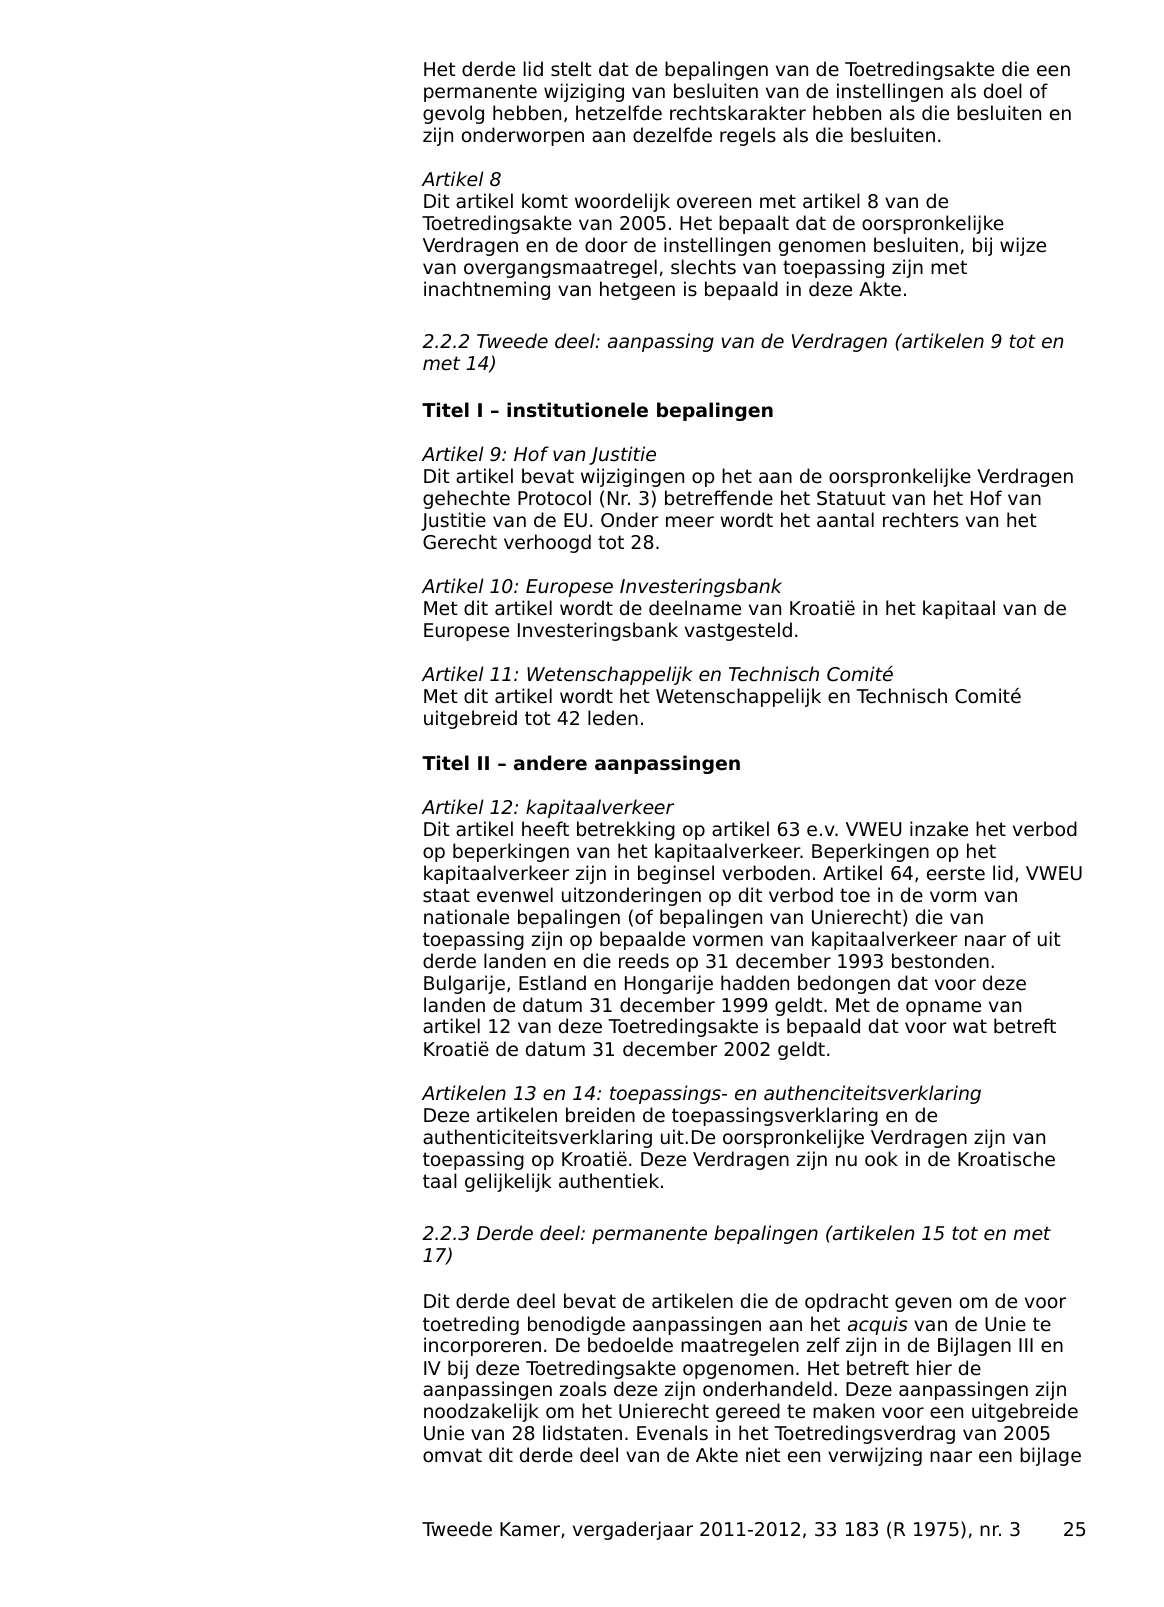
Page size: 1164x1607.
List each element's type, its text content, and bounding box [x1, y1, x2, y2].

text Het derde lid stelt dat de bepalingen van de Toetredingsakte die een permanente wijziging van besluiten van de instellingen als doel of gevolg hebben, hetzelfde rechtskarakter hebben als die besluiten en zijn onderworpen aan dezelfde regels als die besluiten. [422, 59, 1087, 147]
subtitle 2.2.2 Tweede deel: aanpassing van de Verdragen (artikelen 9 tot en met 14) [422, 331, 1087, 375]
subtitle Artikel 11: Wetenschappelijk en Technisch Comité [422, 664, 1087, 686]
subtitle Titel I – institutionele bepalingen [422, 400, 1087, 422]
subtitle Artikelen 13 en 14: toepassings- en authenciteitsverklaring [422, 1083, 1087, 1104]
subtitle Artikel 9: Hof van Justitie [422, 444, 1087, 466]
subtitle Artikel 10: Europese Investeringsbank [422, 576, 1087, 598]
text Met dit artikel wordt het Wetenschappelijk en Technisch Comité uitgebreid tot 42 leden. [422, 686, 1087, 730]
text Deze artikelen breiden de toepassingsverklaring en de authenticiteitsverklaring uit.De oorspronkelijke Verdragen zijn van toepassing op Kroatië. Deze Verdragen zijn nu ook in de Kroatische taal gelijkelijk authentiek. [422, 1104, 1087, 1192]
subtitle Artikel 8 [422, 169, 1087, 191]
text Dit artikel bevat wijzigingen op het aan de oorspronkelijke Verdragen gehechte Protocol (Nr. 3) betreffende het Statuut van het Hof van Justitie van de EU. Onder meer wordt het aantal rechters van het Gerecht verhoogd tot 28. [422, 466, 1087, 554]
subtitle 2.2.3 Derde deel: permanente bepalingen (artikelen 15 tot en met 17) [422, 1222, 1087, 1266]
text Met dit artikel wordt de deelname van Kroatië in het kapitaal van de Europese Investeringsbank vastgesteld. [422, 598, 1087, 642]
text Dit artikel komt woordelijk overeen met artikel 8 van de Toetredingsakte van 2005. Het bepaalt dat de oorspronkelijke Verdragen en de door de instellingen genomen besluiten, bij wijze van overgangsmaatregel, slechts van toepassing zijn met inachtneming van hetgeen is bepaald in deze Akte. [422, 191, 1087, 301]
subtitle Titel II – andere aanpassingen [422, 752, 1087, 774]
subtitle Artikel 12: kapitaalverkeer [422, 797, 1087, 819]
text Dit artikel heeft betrekking op artikel 63 e.v. VWEU inzake het verbod op beperkingen van het kapitaalverkeer. Beperkingen op het kapitaalverkeer zijn in beginsel verboden. Artikel 64, eerste lid, VWEU staat evenwel uitzonderingen op dit verbod toe in de vorm van nationale bepalingen (of bepalingen van Unierecht) die van toepassing zijn op bepaalde vormen van kapitaalverkeer naar of uit derde landen en die reeds op 31 december 1993 bestonden. Bulgarije, Estland en Hongarije hadden bedongen dat voor deze landen de datum 31 december 1999 geldt. Met de opname van artikel 12 van deze Toetredingsakte is bepaald dat voor wat betreft Kroatië de datum 31 december 2002 geldt. [422, 819, 1087, 1060]
text Dit derde deel bevat de artikelen die de opdracht geven om de voor toetreding benodigde aanpassingen aan het acquis van de Unie te incorporeren. De bedoelde maatregelen zelf zijn in de Bijlagen III en IV bij deze Toetredingsakte opgenomen. Het betreft hier de aanpassingen zoals deze zijn onderhandeld. Deze aanpassingen zijn noodzakelijk om het Unierecht gereed te maken voor een uitgebreide Unie van 28 lidstaten. Evenals in het Toetredingsverdrag van 2005 omvat dit derde deel van de Akte niet een verwijzing naar een bijlage [422, 1291, 1087, 1467]
